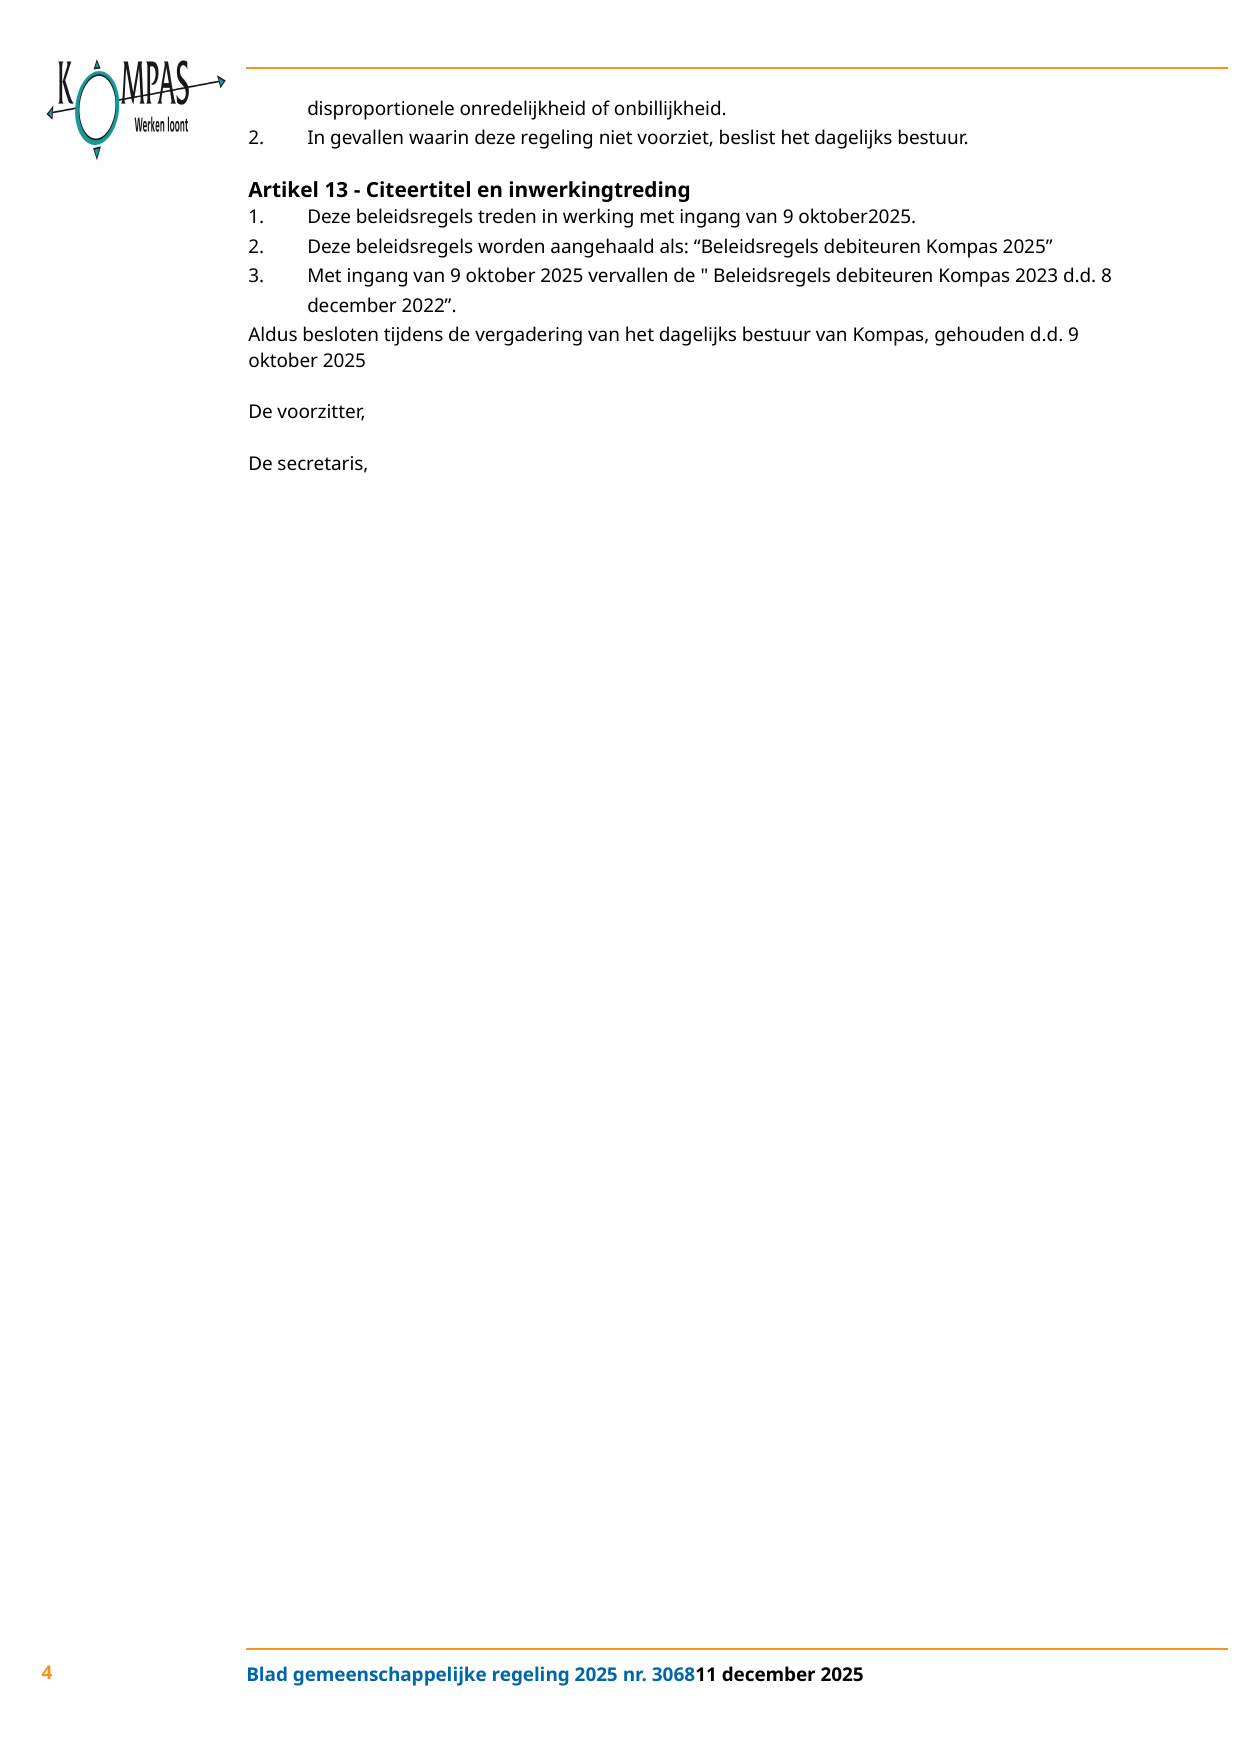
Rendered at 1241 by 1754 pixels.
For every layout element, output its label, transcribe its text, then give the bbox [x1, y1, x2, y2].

picture [41, 47, 231, 172]
list disproportionele onredelijkheid of onbillijkheid. [248, 95, 1152, 121]
list Met ingang van 9 oktober 2025 vervallen de " Beleidsregels debiteuren Kompas 2023 d.d. 8 december 2022”. [248, 262, 1152, 318]
list Deze beleidsregels treden in werking met ingang van 9 oktober2025. [248, 203, 1152, 229]
text Aldus besloten tijdens de vergadering van het dagelijks bestuur van Kompas, gehouden d.d. 9 oktober 2025 [248, 322, 1152, 373]
list In gevallen waarin deze regeling niet voorziet, beslist het dagelijks bestuur. [248, 124, 1152, 150]
text De voorzitter, [248, 399, 1152, 424]
list Deze beleidsregels worden aangehaald als: “Beleidsregels debiteuren Kompas 2025” [248, 233, 1152, 258]
text Artikel 13 - Citeertitel en inwerkingtreding [248, 175, 1152, 203]
text De secretaris, [248, 450, 1152, 476]
